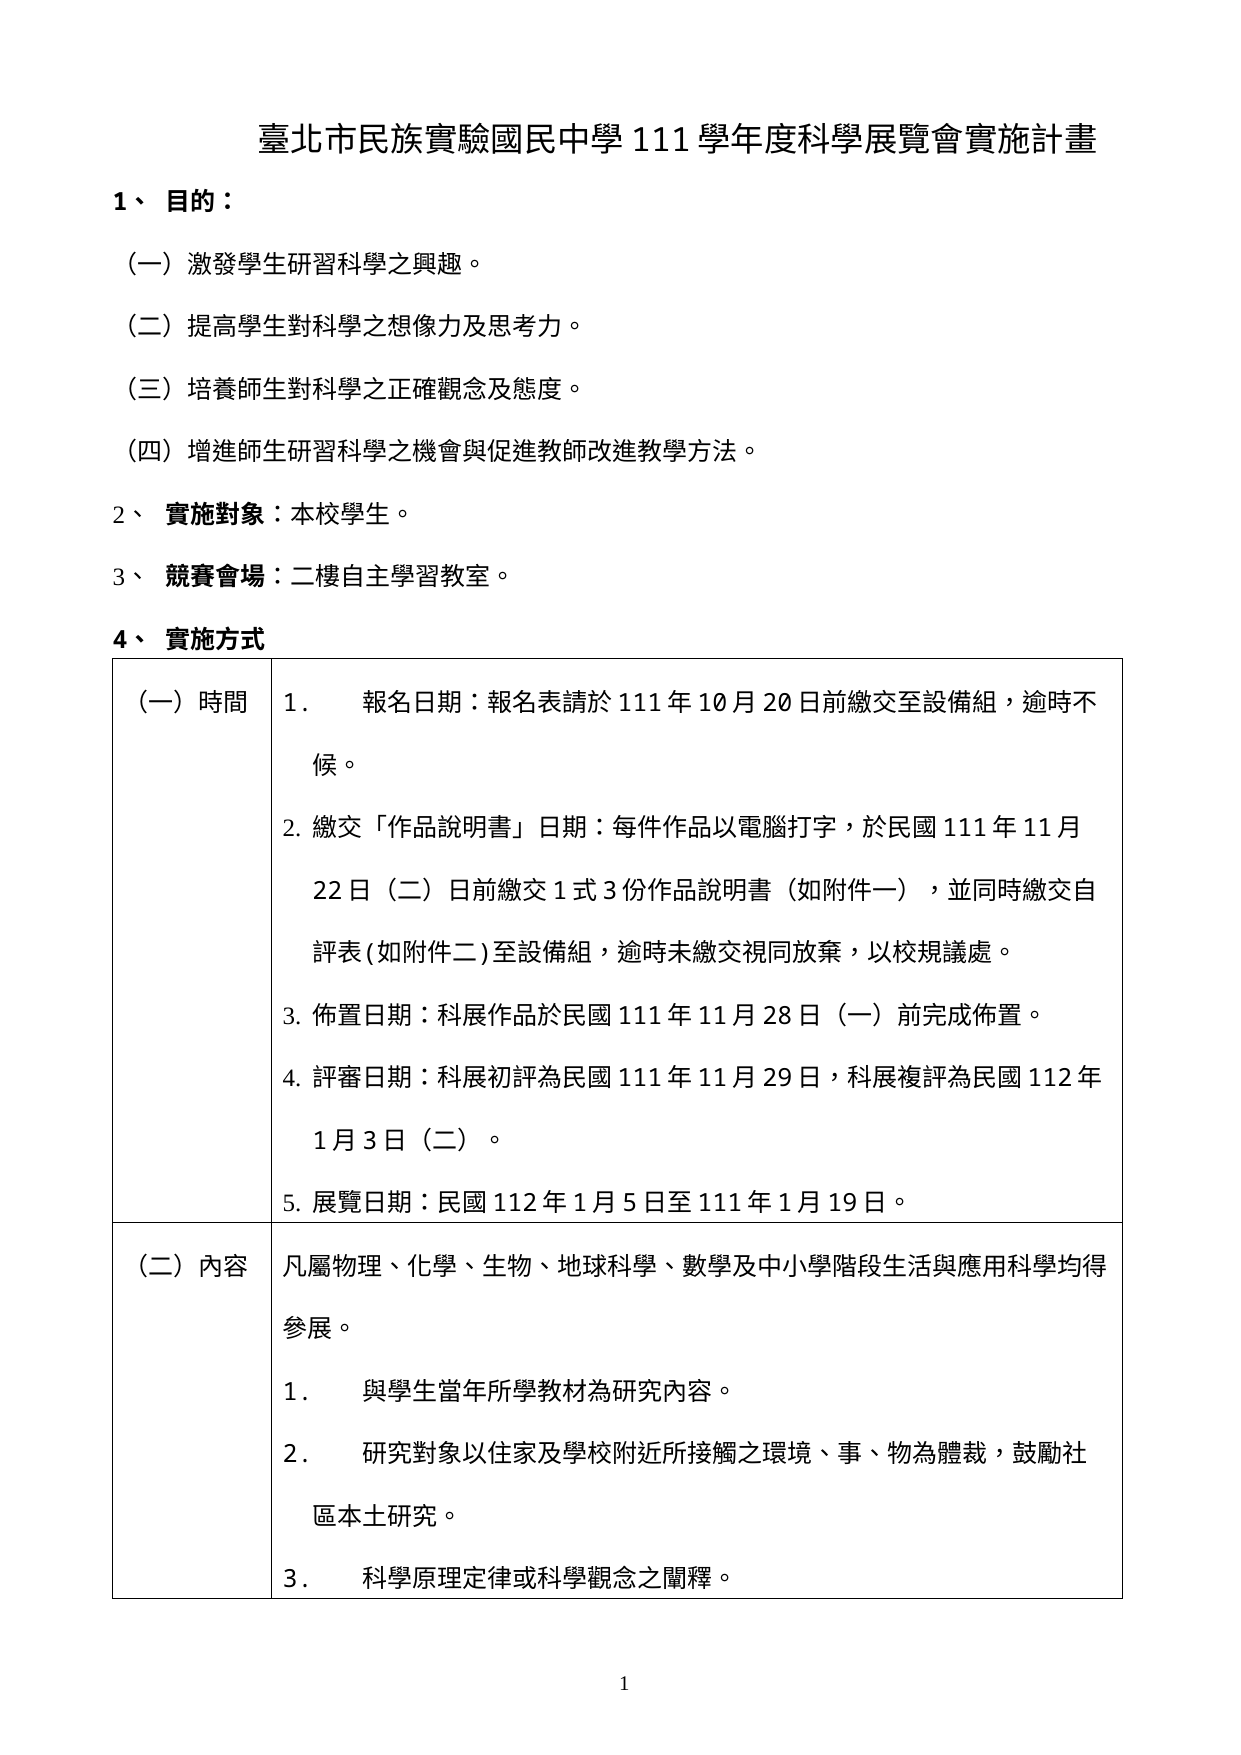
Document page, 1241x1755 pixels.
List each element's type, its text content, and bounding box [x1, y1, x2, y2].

list 實施對象：本校學生。 [112, 471, 1128, 533]
text （一）激發學生研習科學之興趣。 [112, 221, 1128, 283]
table_header （一）時間 [113, 659, 271, 1222]
text 臺北市民族實驗國民中學111學年度科學展覽會實施計畫 [112, 96, 1128, 158]
table_cell 凡屬物理、化學、生物、地球科學、數學及中小學階段生活與應用科學均得參展。 與學生當年所學教材為研究內容。 研究對象以住家及學校附近所接觸之環境、事、物為體裁，鼓勵社區本土研究。 科學原理定律或科學觀念之闡釋。 經蒐集整理能作有系統陳述之科學資料。 機器模型或科學儀器之製作方法介紹。 科學實驗新操作方法或演示。 相關實驗過程觀察紀錄列入科展成績評量。 [272, 1223, 1122, 1598]
text （三）培養師生對科學之正確觀念及態度。 [112, 346, 1128, 408]
text （四）增進師生研習科學之機會與促進教師改進教學方法。 [112, 408, 1128, 471]
table_cell （二）內容 [113, 1223, 271, 1598]
table_header 報名日期：報名表請於111年10月20日前繳交至設備組，逾時不候。 繳交「作品說明書」日期：每件作品以電腦打字，於民國111年11月22日（二）日前繳交1式3份作品說明書（如附件一），並同時繳交自評表(如附件二)至設備組，逾時未繳交視同放棄，以校規議處。 佈置日期：科展作品於民國111年11月28日（一）前完成佈置。 評審日期：科展初評為民國111年11月29日，科展複評為民國112年1月3日（二）。 展覽日期：民國112年1月5日至111年1月19日。 [272, 659, 1122, 1222]
list 實施方式 [112, 596, 1128, 658]
text （二）提高學生對科學之想像力及思考力。 [112, 283, 1128, 346]
list 目的： [112, 158, 1128, 221]
list 競賽會場：二樓自主學習教室。 [112, 533, 1128, 596]
